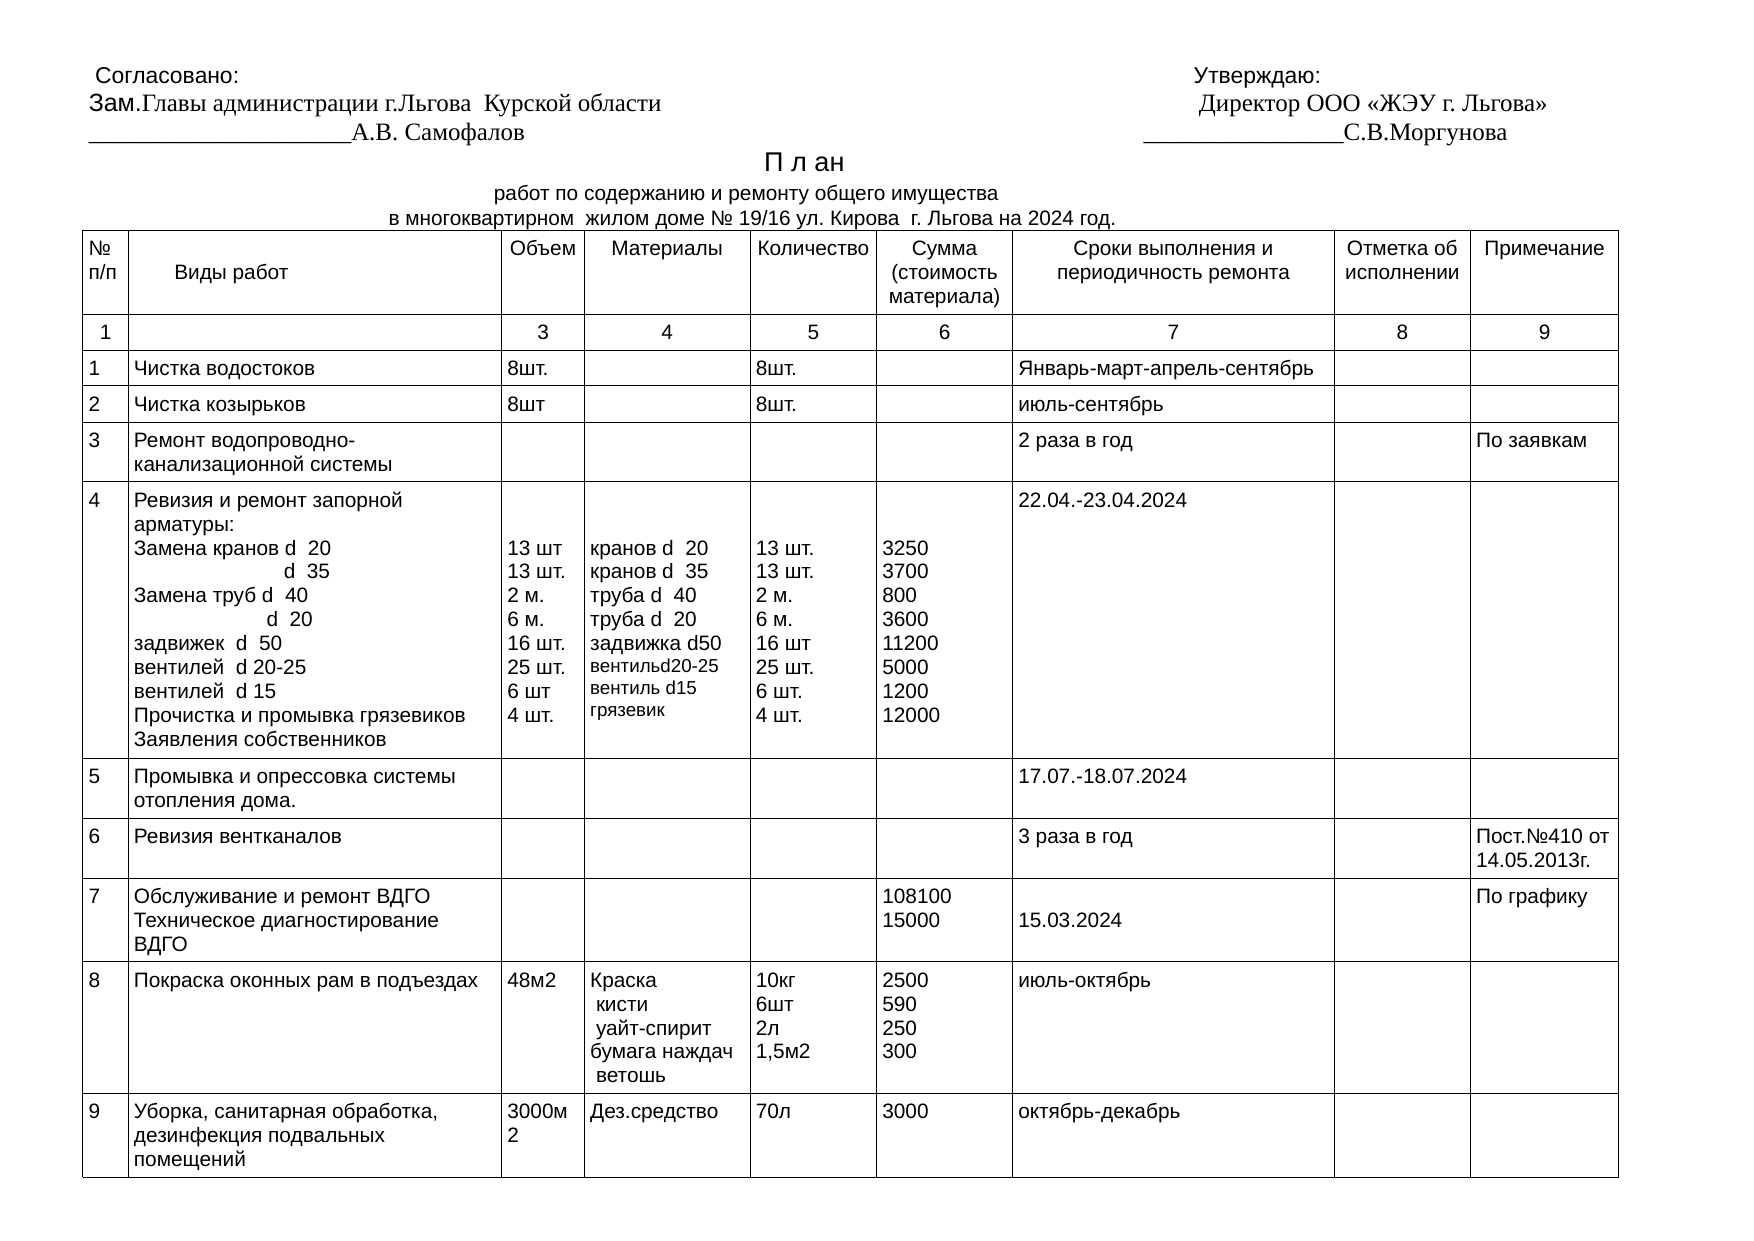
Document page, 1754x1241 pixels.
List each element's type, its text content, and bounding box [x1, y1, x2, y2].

table_cell 13 шт. 13 шт. 2 м. 6 м. 16 шт 25 шт. 6 шт. 4 шт. [751, 482, 876, 758]
table_cell [502, 423, 584, 481]
table_cell [877, 351, 1012, 385]
table_cell 1 [83, 315, 128, 349]
table_cell 3250 3700 800 3600 11200 5000 1200 12000 [877, 482, 1012, 758]
table_cell 13 шт 13 шт. 2 м. 6 м. 16 шт. 25 шт. 6 шт 4 шт. [502, 482, 584, 758]
table_cell [877, 819, 1012, 877]
table_cell [585, 879, 750, 961]
table_cell [1335, 1094, 1470, 1177]
table_cell [1335, 879, 1470, 961]
table_cell Дез.средство [585, 1094, 750, 1177]
table_cell [502, 819, 584, 877]
table_cell 3000м2 [502, 1094, 584, 1177]
table_cell Обслуживание и ремонт ВДГО Техническое диагностирование ВДГО [129, 879, 501, 961]
table_cell Ревизия вентканалов [129, 819, 501, 877]
table_cell 7 [83, 879, 128, 961]
table_cell Ремонт водопроводно-канализационной системы [129, 423, 501, 481]
table_cell [1471, 351, 1618, 385]
table_cell 8шт. [502, 351, 584, 385]
table_cell Уборка, санитарная обработка, дезинфекция подвальных помещений [129, 1094, 501, 1177]
table_cell 6 [83, 819, 128, 877]
table_cell [1335, 351, 1470, 385]
table_cell [877, 386, 1012, 421]
table_cell 7 [1013, 315, 1334, 349]
table_cell [129, 315, 501, 349]
table_cell [502, 879, 584, 961]
table_header Примечание [1471, 231, 1618, 313]
table_cell 9 [83, 1094, 128, 1177]
table_cell [585, 819, 750, 877]
table_cell Промывка и опрессовка системы отопления дома. [129, 759, 501, 817]
table_cell [751, 759, 876, 817]
table_header № п/п [83, 231, 128, 313]
table_cell 8 [1335, 315, 1470, 349]
table_cell [502, 759, 584, 817]
table_header Виды работ [129, 231, 501, 313]
table_cell [585, 759, 750, 817]
table_header Сумма (стоимость материала) [877, 231, 1012, 313]
table_cell Краска кисти уайт-спирит бумага наждач ветошь [585, 962, 750, 1093]
table_header Количество [751, 231, 876, 313]
table_cell [1471, 962, 1618, 1093]
table_cell [1335, 962, 1470, 1093]
table_cell [585, 386, 750, 421]
table_cell июль-сентябрь [1013, 386, 1334, 421]
table_cell [585, 351, 750, 385]
table_cell [1335, 819, 1470, 877]
text работ по содержанию и ремонту общего имущества в многоквартирном жилом доме № 19/16 ул. Кирова г. Льгова на 2024 год. [88, 177, 1689, 230]
table_header Материалы [585, 231, 750, 313]
table_cell [1471, 1094, 1618, 1177]
table_header Отметка об исполнении [1335, 231, 1470, 313]
table_cell 2500 590 250 300 [877, 962, 1012, 1093]
table_cell Чистка водостоков [129, 351, 501, 385]
table_cell [751, 819, 876, 877]
table_cell 2 раза в год [1013, 423, 1334, 481]
table_cell 3 [83, 423, 128, 481]
table_cell 3 [502, 315, 584, 349]
table_cell [877, 423, 1012, 481]
table_cell [751, 879, 876, 961]
table_cell [1335, 386, 1470, 421]
table_cell [585, 423, 750, 481]
table_cell [1471, 759, 1618, 817]
table_cell 15.03.2024 [1013, 879, 1334, 961]
table_cell По графику [1471, 879, 1618, 961]
table_cell 3 раза в год [1013, 819, 1334, 877]
table_cell Ревизия и ремонт запорной арматуры: Замена кранов d 20 d 35 Замена труб d 40 d 20 задвижек d 50 вентилей d 20-25 вентилей d 15 Прочистка и промывка грязевиков Заявления собственников [129, 482, 501, 758]
table_cell 5 [83, 759, 128, 817]
table_cell Январь-март-апрель-сентябрь [1013, 351, 1334, 385]
table_cell [1471, 482, 1618, 758]
table_cell Пост.№410 от 14.05.2013г. [1471, 819, 1618, 877]
table_cell [1335, 423, 1470, 481]
table_cell 17.07.-18.07.2024 [1013, 759, 1334, 817]
table_cell 8шт. [751, 386, 876, 421]
table_cell июль-октябрь [1013, 962, 1334, 1093]
table_cell 1 [83, 351, 128, 385]
table_cell 4 [585, 315, 750, 349]
table_cell [1471, 386, 1618, 421]
text Согласовано: Утверждаю: Зам.Главы администрации г.Льгова Курской области Директор ООО «ЖЭУ г. Льгова» _____________________А.В. Самофалов ________________С.В.Моргунова П л ан [88, 35, 1689, 177]
table_cell Покраска оконных рам в подъездах [129, 962, 501, 1093]
table_cell кранов d 20 кранов d 35 труба d 40 труба d 20 задвижка d50 вентильd20-25 вентиль d15 грязевик [585, 482, 750, 758]
table_cell 8шт. [751, 351, 876, 385]
table_cell 4 [83, 482, 128, 758]
table_cell октябрь-декабрь [1013, 1094, 1334, 1177]
table_cell 9 [1471, 315, 1618, 349]
table_cell [877, 759, 1012, 817]
table_cell 108100 15000 [877, 879, 1012, 961]
table_cell 5 [751, 315, 876, 349]
table_header Объем [502, 231, 584, 313]
table_cell 70л [751, 1094, 876, 1177]
table_cell 2 [83, 386, 128, 421]
table_cell 48м2 [502, 962, 584, 1093]
table_cell 8 [83, 962, 128, 1093]
table_cell 22.04.-23.04.2024 [1013, 482, 1334, 758]
table_cell [751, 423, 876, 481]
table_cell [1335, 759, 1470, 817]
table_cell 10кг 6шт 2л 1,5м2 [751, 962, 876, 1093]
table_cell По заявкам [1471, 423, 1618, 481]
table_header Сроки выполнения и периодичность ремонта [1013, 231, 1334, 313]
table_cell 8шт [502, 386, 584, 421]
table_cell 6 [877, 315, 1012, 349]
table_cell [1335, 482, 1470, 758]
table_cell Чистка козырьков [129, 386, 501, 421]
table_cell 3000 [877, 1094, 1012, 1177]
